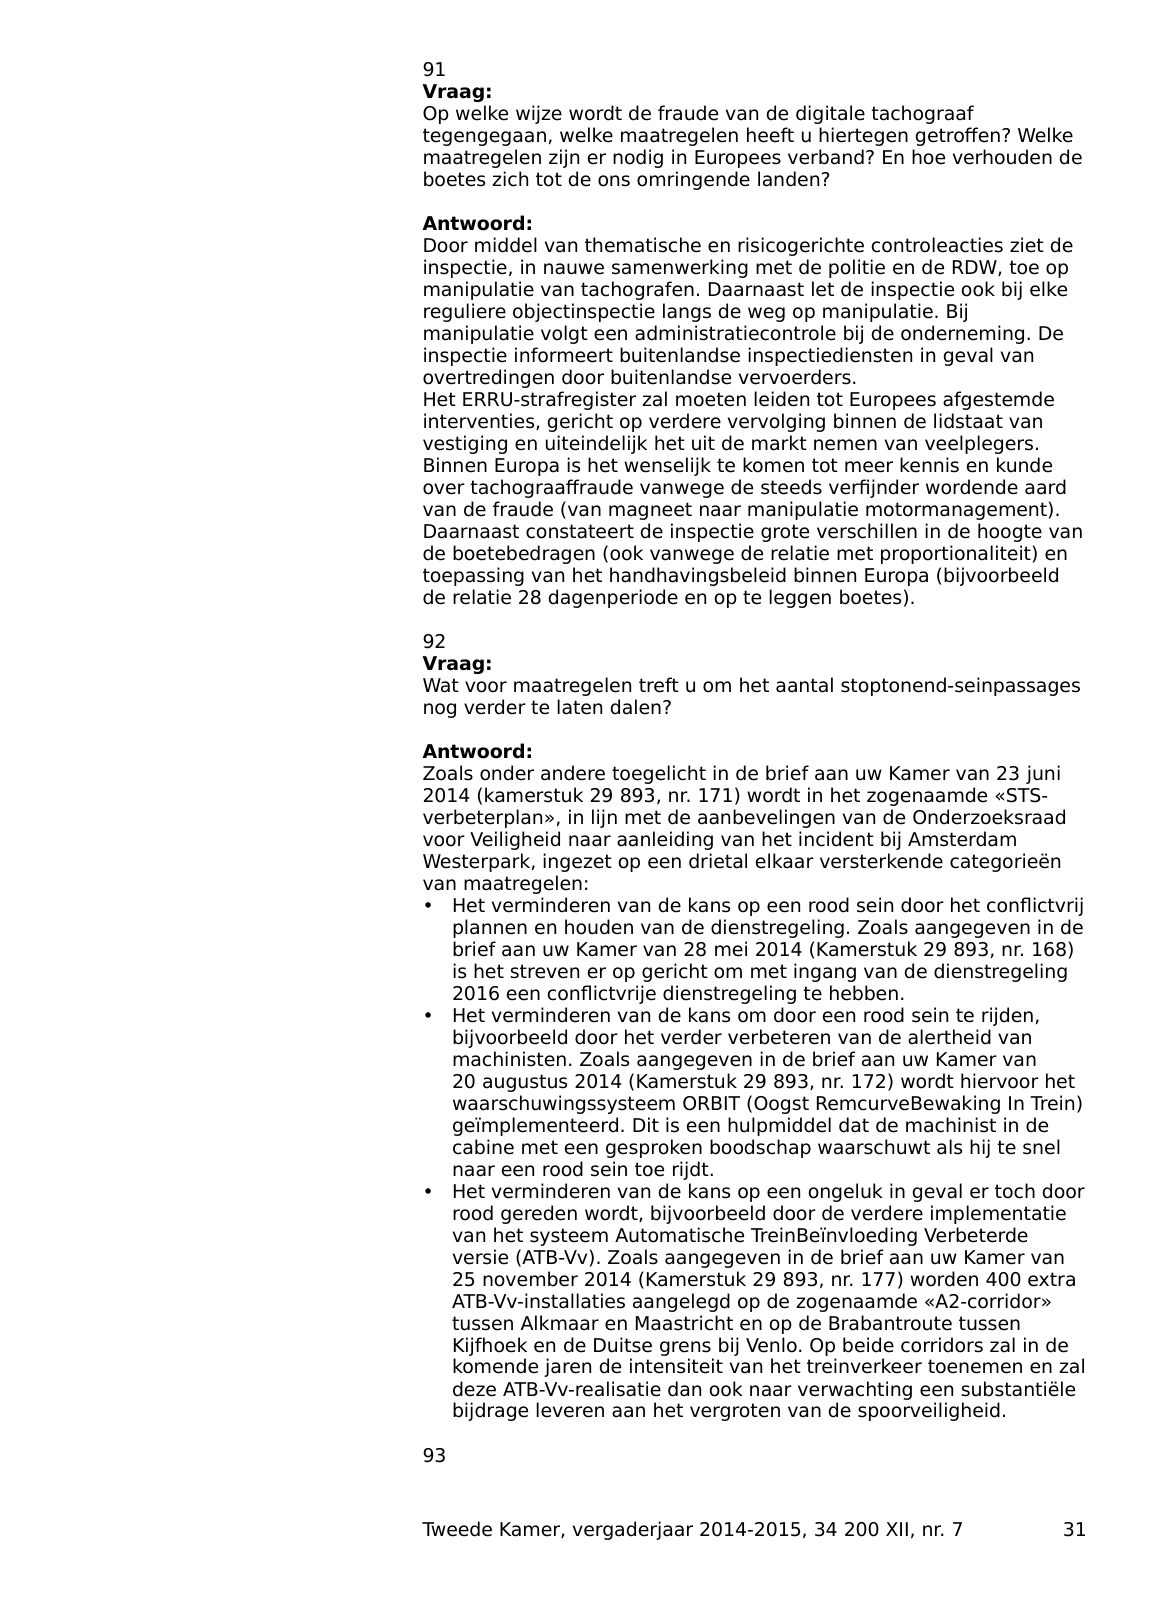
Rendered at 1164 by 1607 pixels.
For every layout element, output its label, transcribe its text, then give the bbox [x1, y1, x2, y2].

text 92 [422, 631, 1087, 653]
text 93 [422, 1444, 1087, 1467]
text Zoals onder andere toegelicht in de brief aan uw Kamer van 23 juni 2014 (kamerstuk 29 893, nr. 171) wordt in het zogenaamde «STS-verbeterplan», in lijn met de aanbevelingen van de Onderzoeksraad voor Veiligheid naar aanleiding van het incident bij Amsterdam Westerpark, ingezet op een drietal elkaar versterkende categorieën van maatregelen: [422, 763, 1087, 895]
text • Het verminderen van de kans op een rood sein door het conflictvrij plannen en houden van de dienstregeling. Zoals aangegeven in de brief aan uw Kamer van 28 mei 2014 (Kamerstuk 29 893, nr. 168) is het streven er op gericht om met ingang van de dienstregeling 2016 een conflictvrije dienstregeling te hebben. [422, 895, 1087, 1005]
text • Het verminderen van de kans om door een rood sein te rijden, bijvoorbeeld door het verder verbeteren van de alertheid van machinisten. Zoals aangegeven in de brief aan uw Kamer van 20 augustus 2014 (Kamerstuk 29 893, nr. 172) wordt hiervoor het waarschuwingssysteem ORBIT (Oogst RemcurveBewaking In Trein) geïmplementeerd. Dit is een hulpmiddel dat de machinist in de cabine met een gesproken boodschap waarschuwt als hij te snel naar een rood sein toe rijdt. [422, 1005, 1087, 1181]
text 91 [422, 59, 1087, 81]
text Antwoord: [422, 741, 1087, 763]
text Het ERRU-strafregister zal moeten leiden tot Europees afgestemde interventies, gericht op verdere vervolging binnen de lidstaat van vestiging en uiteindelijk het uit de markt nemen van veelplegers. Binnen Europa is het wenselijk te komen tot meer kennis en kunde over tachograaffraude vanwege de steeds verfijnder wordende aard van de fraude (van magneet naar manipulatie motormanagement). Daarnaast constateert de inspectie grote verschillen in de hoogte van de boetebedragen (ook vanwege de relatie met proportionaliteit) en toepassing van het handhavingsbeleid binnen Europa (bijvoorbeeld de relatie 28 dagenperiode en op te leggen boetes). [422, 389, 1087, 609]
text Vraag: [422, 81, 1087, 103]
text • Het verminderen van de kans op een ongeluk in geval er toch door rood gereden wordt, bijvoorbeeld door de verdere implementatie van het systeem Automatische TreinBeïnvloeding Verbeterde versie (ATB-Vv). Zoals aangegeven in de brief aan uw Kamer van 25 november 2014 (Kamerstuk 29 893, nr. 177) worden 400 extra ATB-Vv-installaties aangelegd op de zogenaamde «A2-corridor» tussen Alkmaar en Maastricht en op de Brabantroute tussen Kijfhoek en de Duitse grens bij Venlo. Op beide corridors zal in de komende jaren de intensiteit van het treinverkeer toenemen en zal deze ATB-Vv-realisatie dan ook naar verwachting een substantiële bijdrage leveren aan het vergroten van de spoorveiligheid. [422, 1181, 1087, 1422]
text Op welke wijze wordt de fraude van de digitale tachograaf tegengegaan, welke maatregelen heeft u hiertegen getroffen? Welke maatregelen zijn er nodig in Europees verband? En hoe verhouden de boetes zich tot de ons omringende landen? [422, 103, 1087, 191]
text Antwoord: [422, 213, 1087, 235]
text Vraag: [422, 653, 1087, 675]
text Door middel van thematische en risicogerichte controleacties ziet de inspectie, in nauwe samenwerking met de politie en de RDW, toe op manipulatie van tachografen. Daarnaast let de inspectie ook bij elke reguliere objectinspectie langs de weg op manipulatie. Bij manipulatie volgt een administratiecontrole bij de onderneming. De inspectie informeert buitenlandse inspectiediensten in geval van overtredingen door buitenlandse vervoerders. [422, 235, 1087, 389]
text Wat voor maatregelen treft u om het aantal stoptonend-seinpassages nog verder te laten dalen? [422, 675, 1087, 719]
